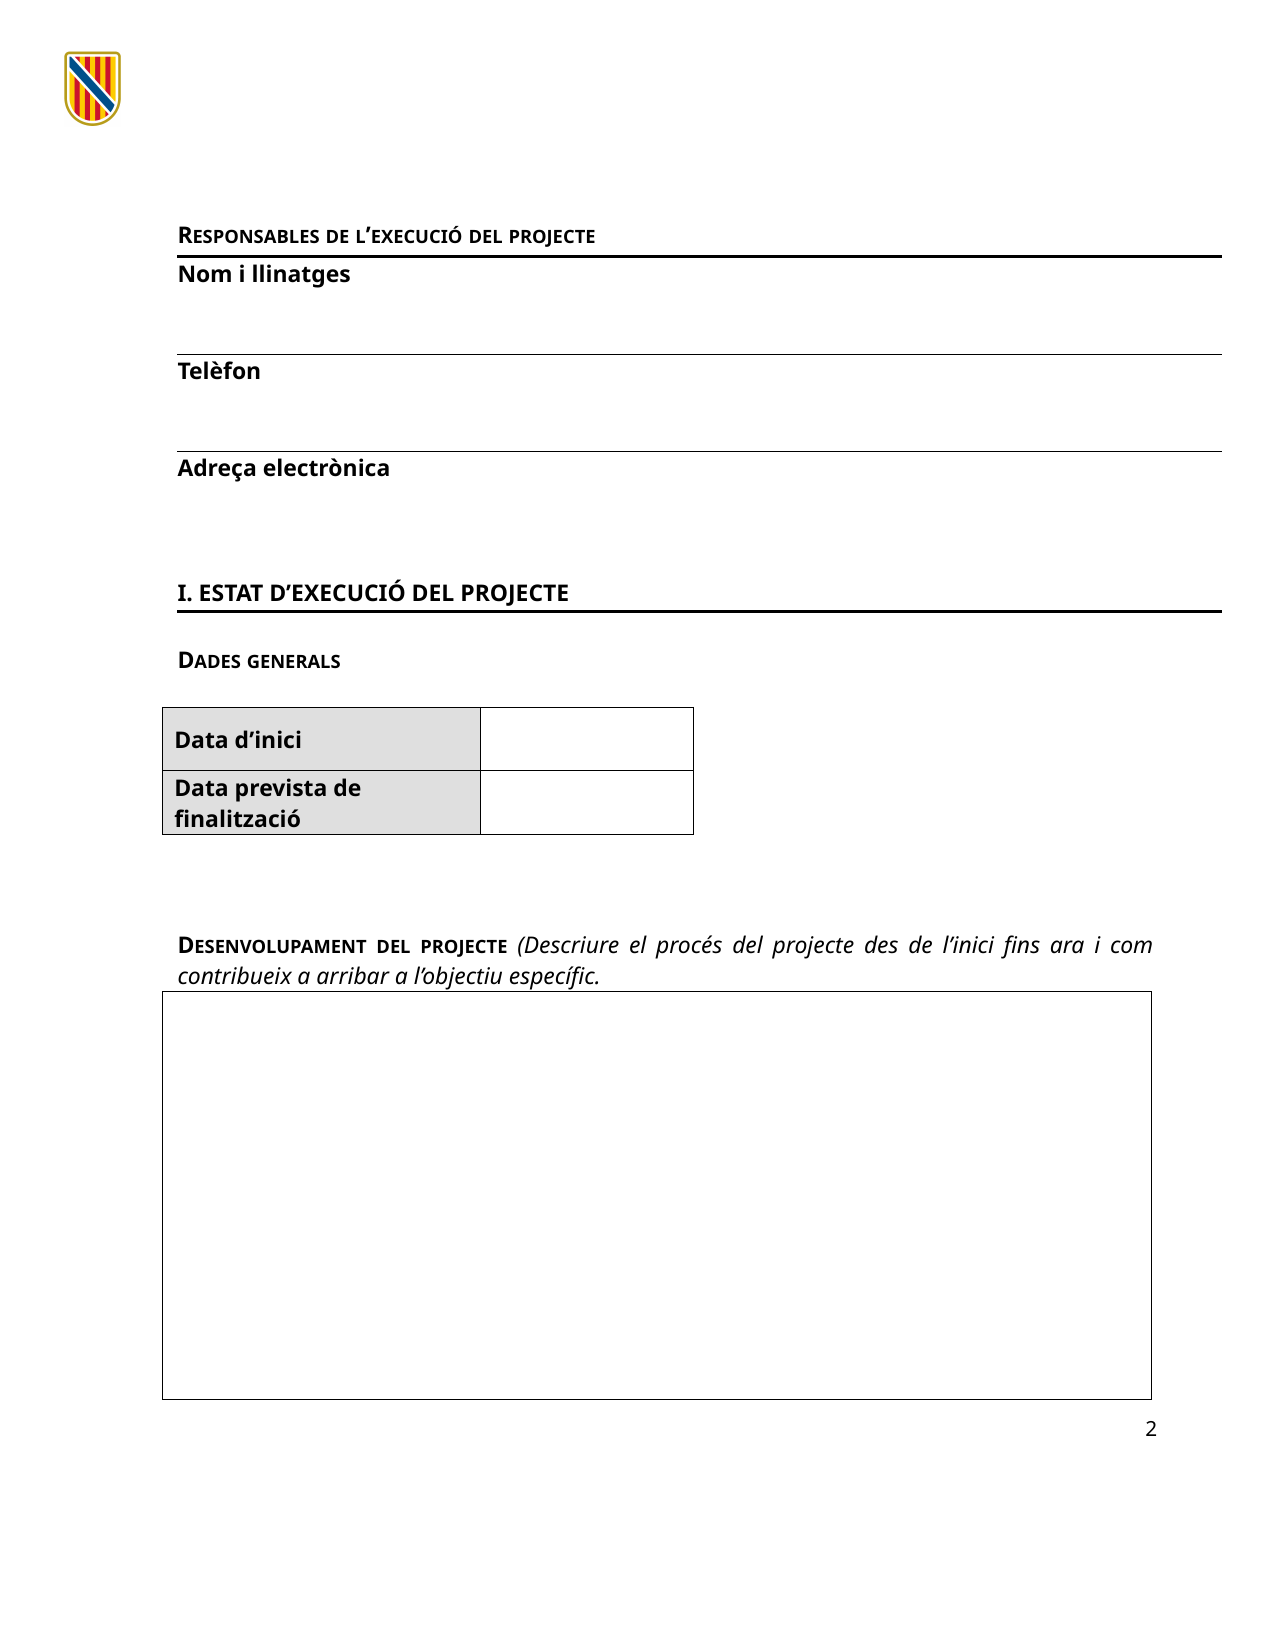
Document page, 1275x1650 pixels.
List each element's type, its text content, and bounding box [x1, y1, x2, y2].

text Responsables de l’execució del projecte [177, 219, 1222, 255]
table_header [163, 992, 1151, 1398]
table_header [481, 708, 693, 770]
text Dades generals [177, 644, 1157, 676]
text Desenvolupament del projecte (Descriure el procés del projecte des de l’inici fins ara i com contribueix a arribar a l’objectiu específic. [177, 929, 1157, 991]
table_cell [481, 771, 693, 834]
table_header Data d’inici [163, 708, 480, 770]
text I. ESTAT D’EXECUCIÓ DEL PROJECTE [177, 577, 1222, 610]
text Adreça electrònica [177, 452, 1222, 483]
text Nom i llinatges [177, 258, 1222, 289]
picture [63, 51, 122, 127]
table_cell Data prevista de finalització [163, 771, 480, 834]
text Telèfon [177, 355, 1222, 386]
